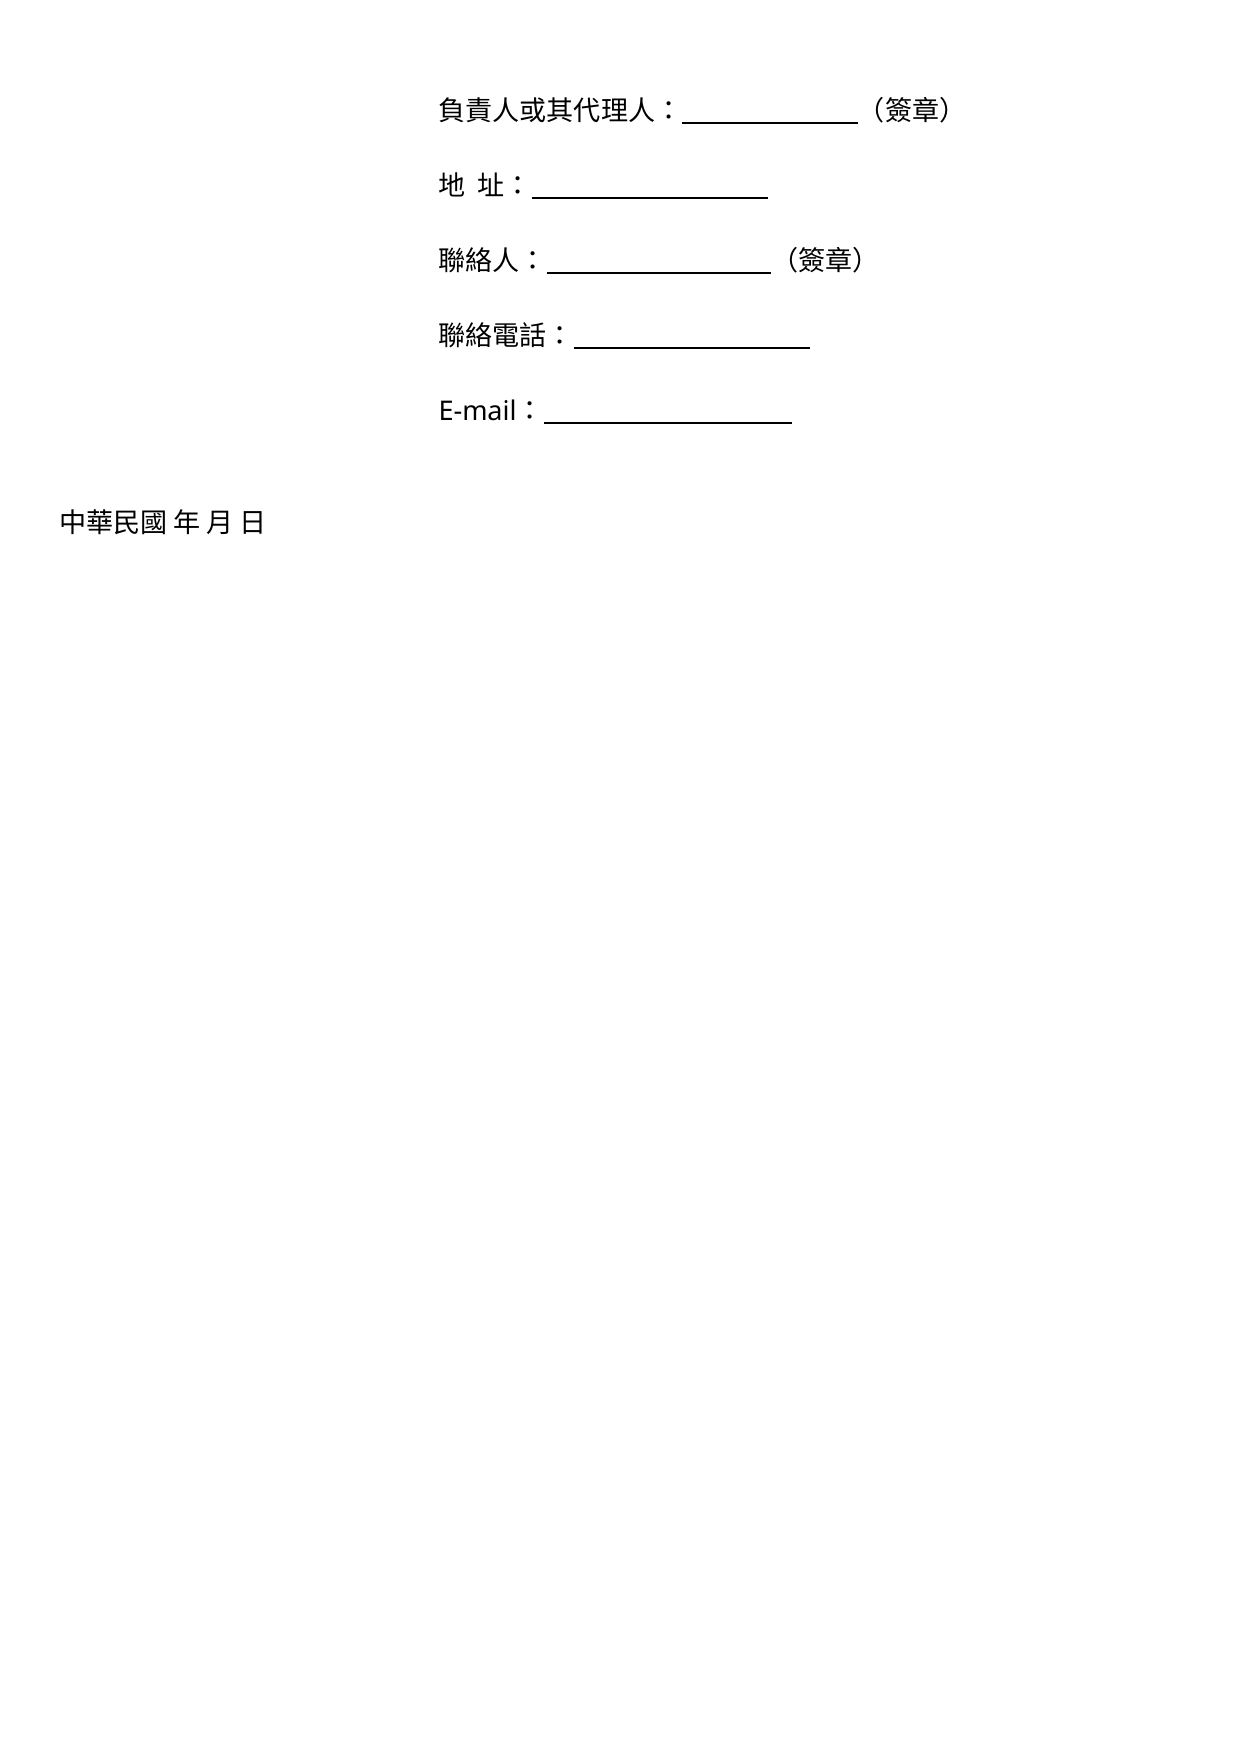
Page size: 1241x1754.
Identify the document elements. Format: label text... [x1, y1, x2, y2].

text 地 址： [59, 146, 1073, 221]
text E-mail： [59, 371, 1073, 446]
text 中華民國 年 月 日 [59, 483, 1181, 558]
text 聯絡人： （簽章） [59, 221, 1154, 296]
text 聯絡電話： [59, 296, 1073, 371]
text 負責人或其代理人： （簽章） [59, 71, 1181, 146]
